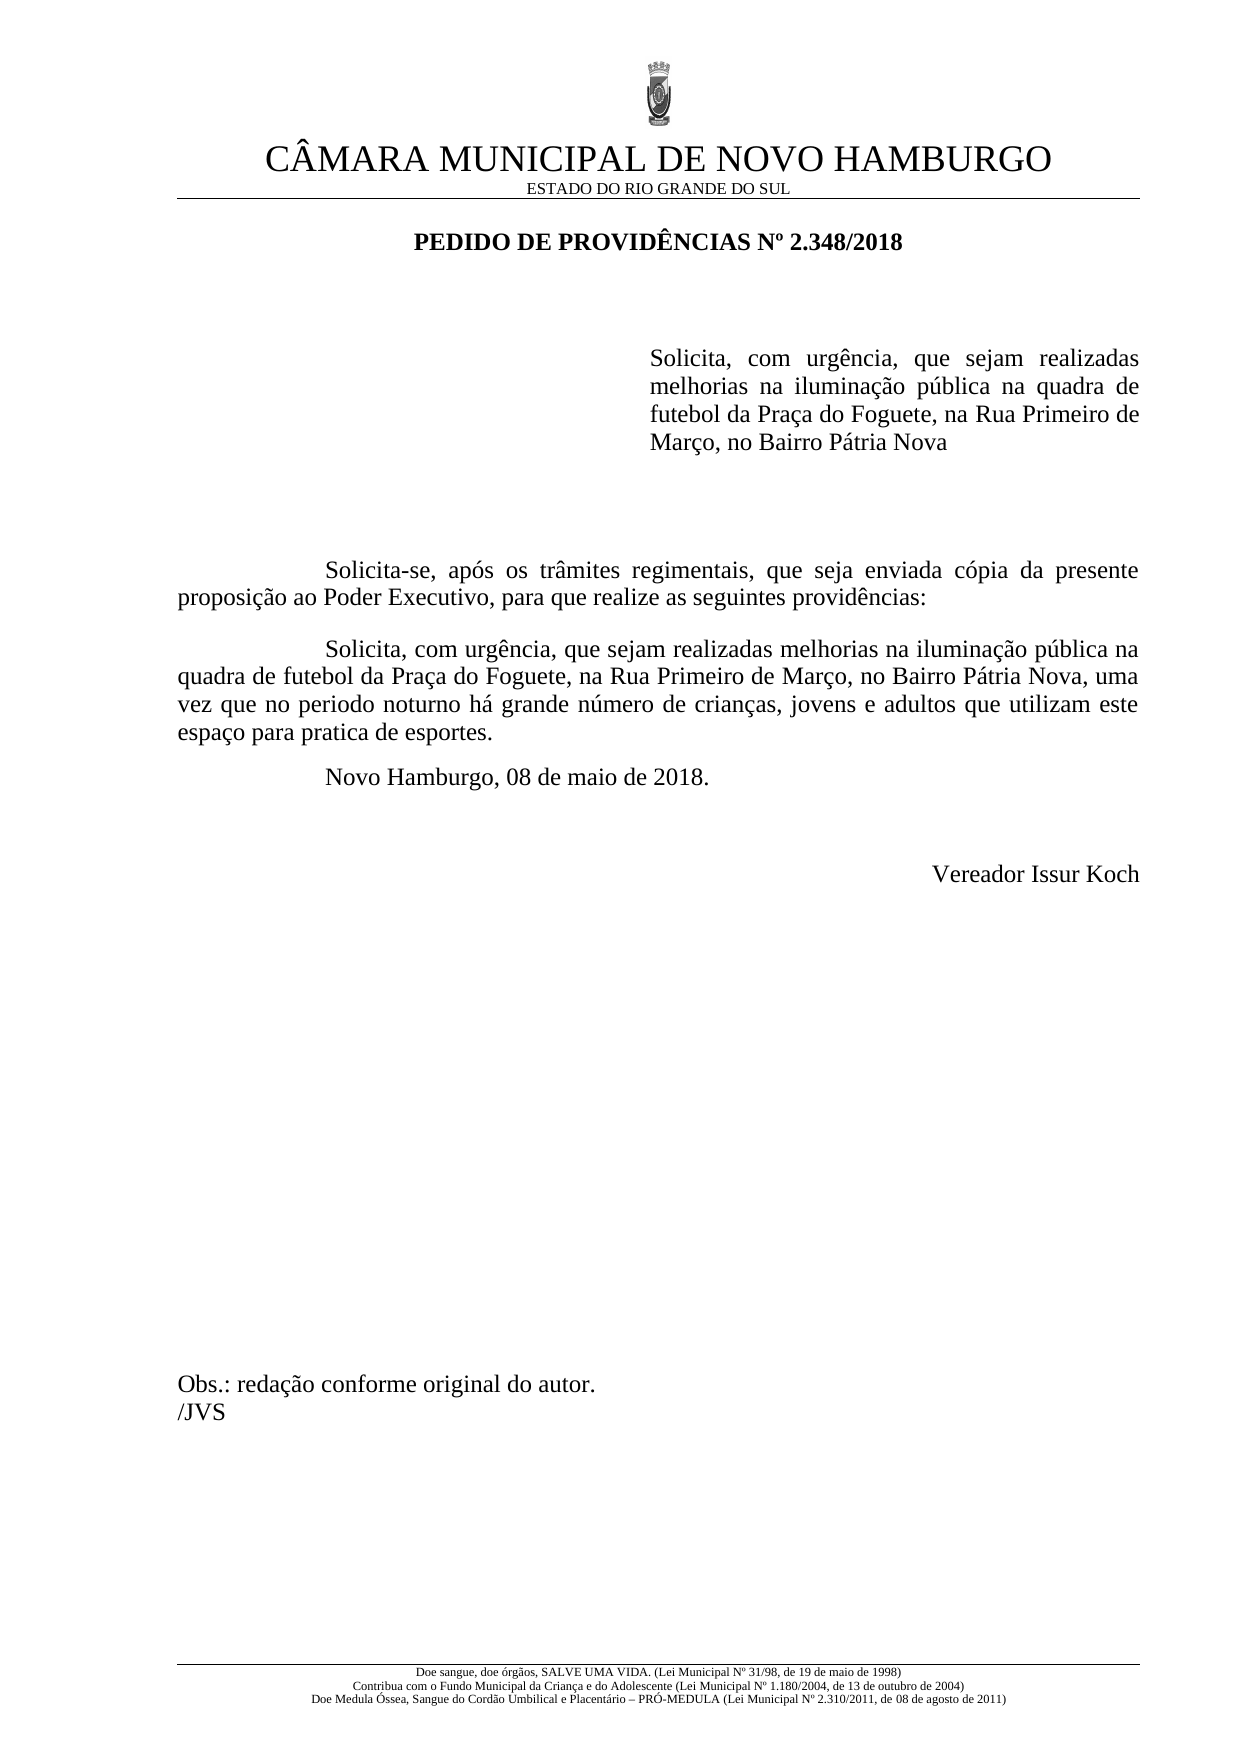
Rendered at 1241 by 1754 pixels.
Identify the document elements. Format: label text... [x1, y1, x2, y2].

text Obs.: redação conforme original do autor. [177, 1370, 1140, 1398]
text Vereador Issur Koch [177, 860, 1140, 888]
text Solicita, com urgência, que sejam realizadas melhorias na iluminação pública na quadra de futebol da Praça do Foguete, na Rua Primeiro de Março, no Bairro Pátria Nova [649, 344, 1140, 455]
text Novo Hamburgo, 08 de maio de 2018. [177, 763, 1140, 791]
text /JVS [177, 1398, 1140, 1426]
text PEDIDO DE PROVIDÊNCIAS Nº 2.348/2018 [177, 228, 1140, 256]
text Solicita, com urgência, que sejam realizadas melhorias na iluminação pública na quadra de futebol da Praça do Foguete, na Rua Primeiro de Março, no Bairro Pátria Nova, uma vez que no periodo noturno há grande número de crianças, jovens e adultos que utilizam este espaço para pratica de esportes. [177, 635, 1140, 746]
text Solicita-se, após os trâmites regimentais, que seja enviada cópia da presente proposição ao Poder Executivo, para que realize as seguintes providências: [177, 556, 1140, 611]
